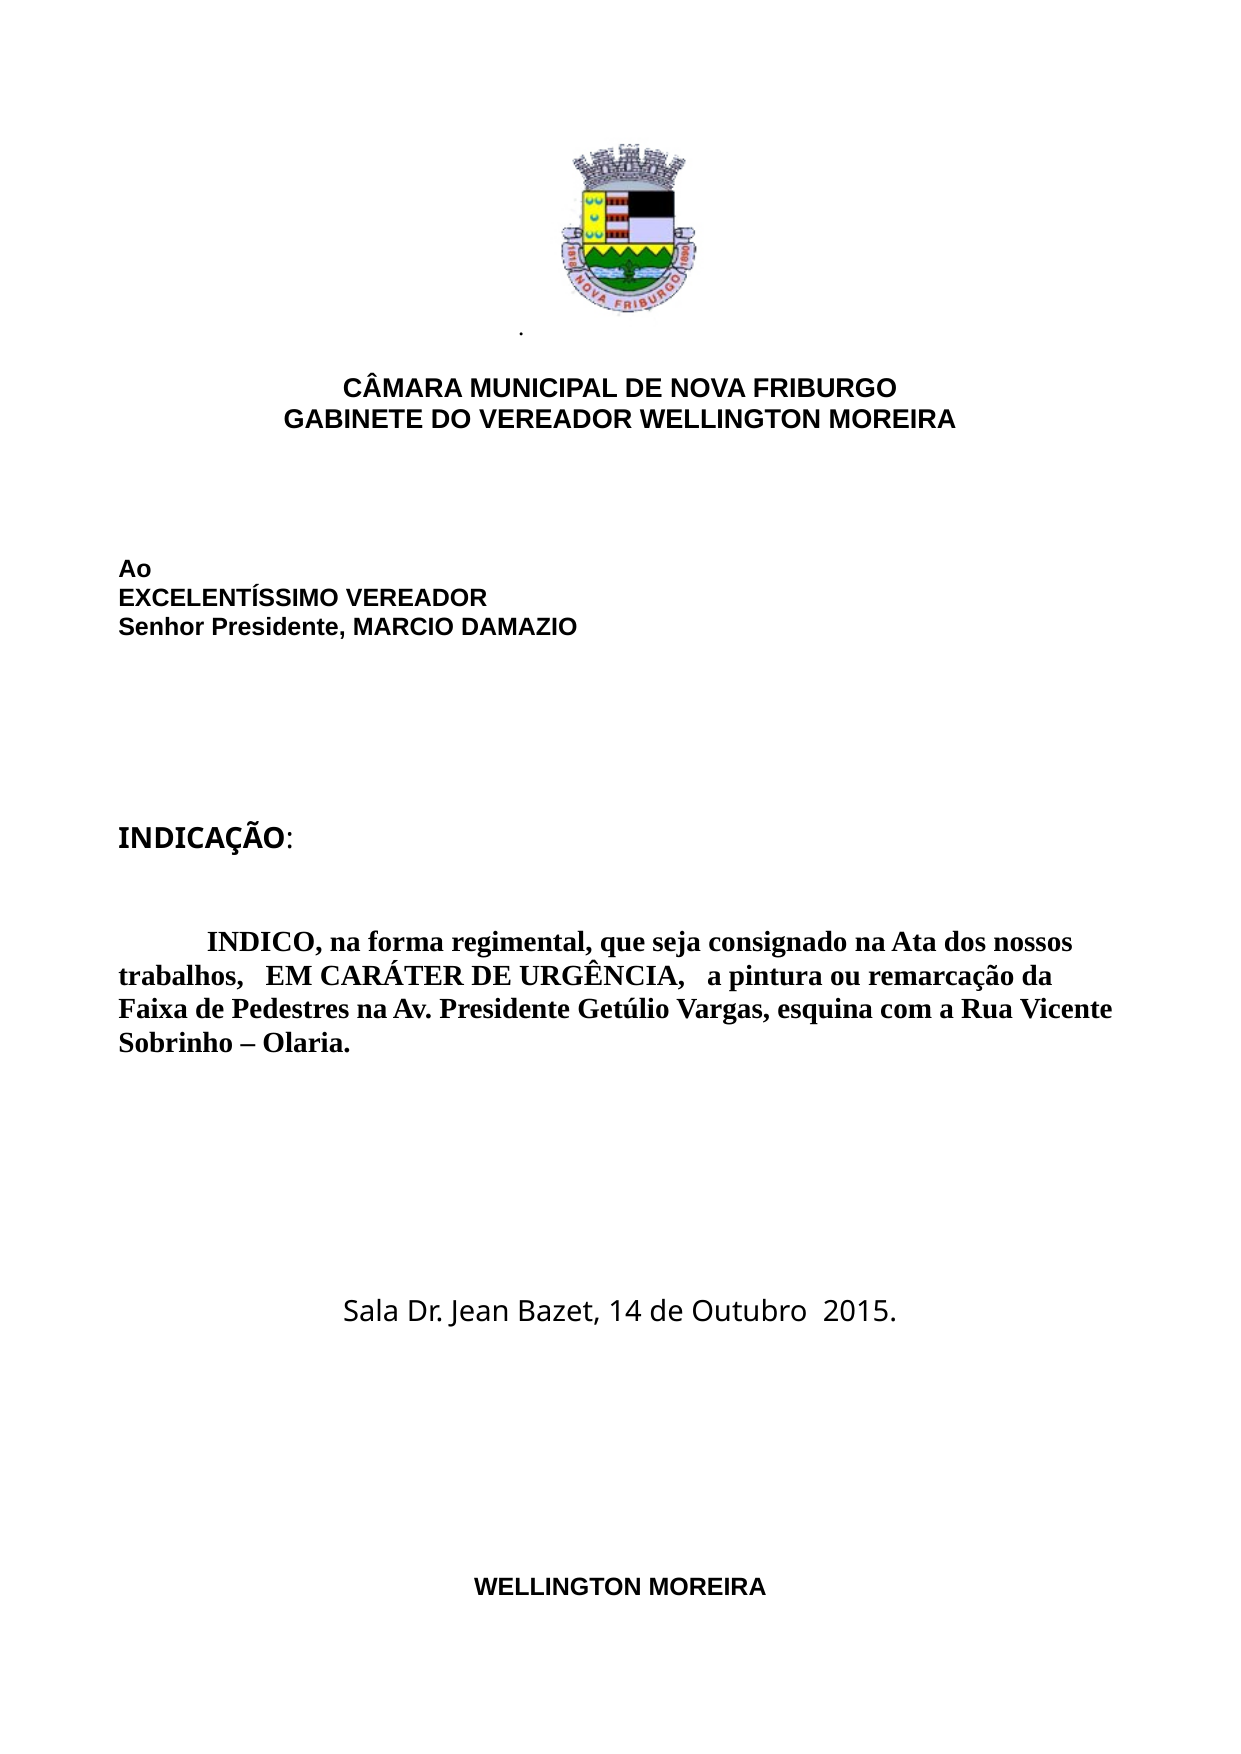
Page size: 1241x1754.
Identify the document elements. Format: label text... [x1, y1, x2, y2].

text Sala Dr. Jean Bazet, 14 de Outubro 2015. [118, 1290, 1122, 1330]
text GABINETE DO VEREADOR WELLINGTON MOREIRA [118, 403, 1122, 434]
picture [540, 127, 706, 327]
text CÂMARA MUNICIPAL DE NOVA FRIBURGO [118, 372, 1122, 403]
text INDICO, na forma regimental, que seja consignado na Ata dos nossos trabalhos, EM CARÁTER DE URGÊNCIA, a pintura ou remarcação da Faixa de Pedestres na Av. Presidente Getúlio Vargas, esquina com a Rua Vicente Sobrinho – Olaria. [118, 924, 1122, 1058]
text EXCELENTÍSSIMO VEREADOR [118, 583, 1122, 612]
text WELLINGTON MOREIRA [118, 1571, 1122, 1600]
text Senhor Presidente, MARCIO DAMAZIO [118, 612, 1122, 641]
text INDICAÇÃO: [118, 817, 1122, 857]
text Ao [118, 554, 1122, 583]
text . [118, 118, 1122, 341]
